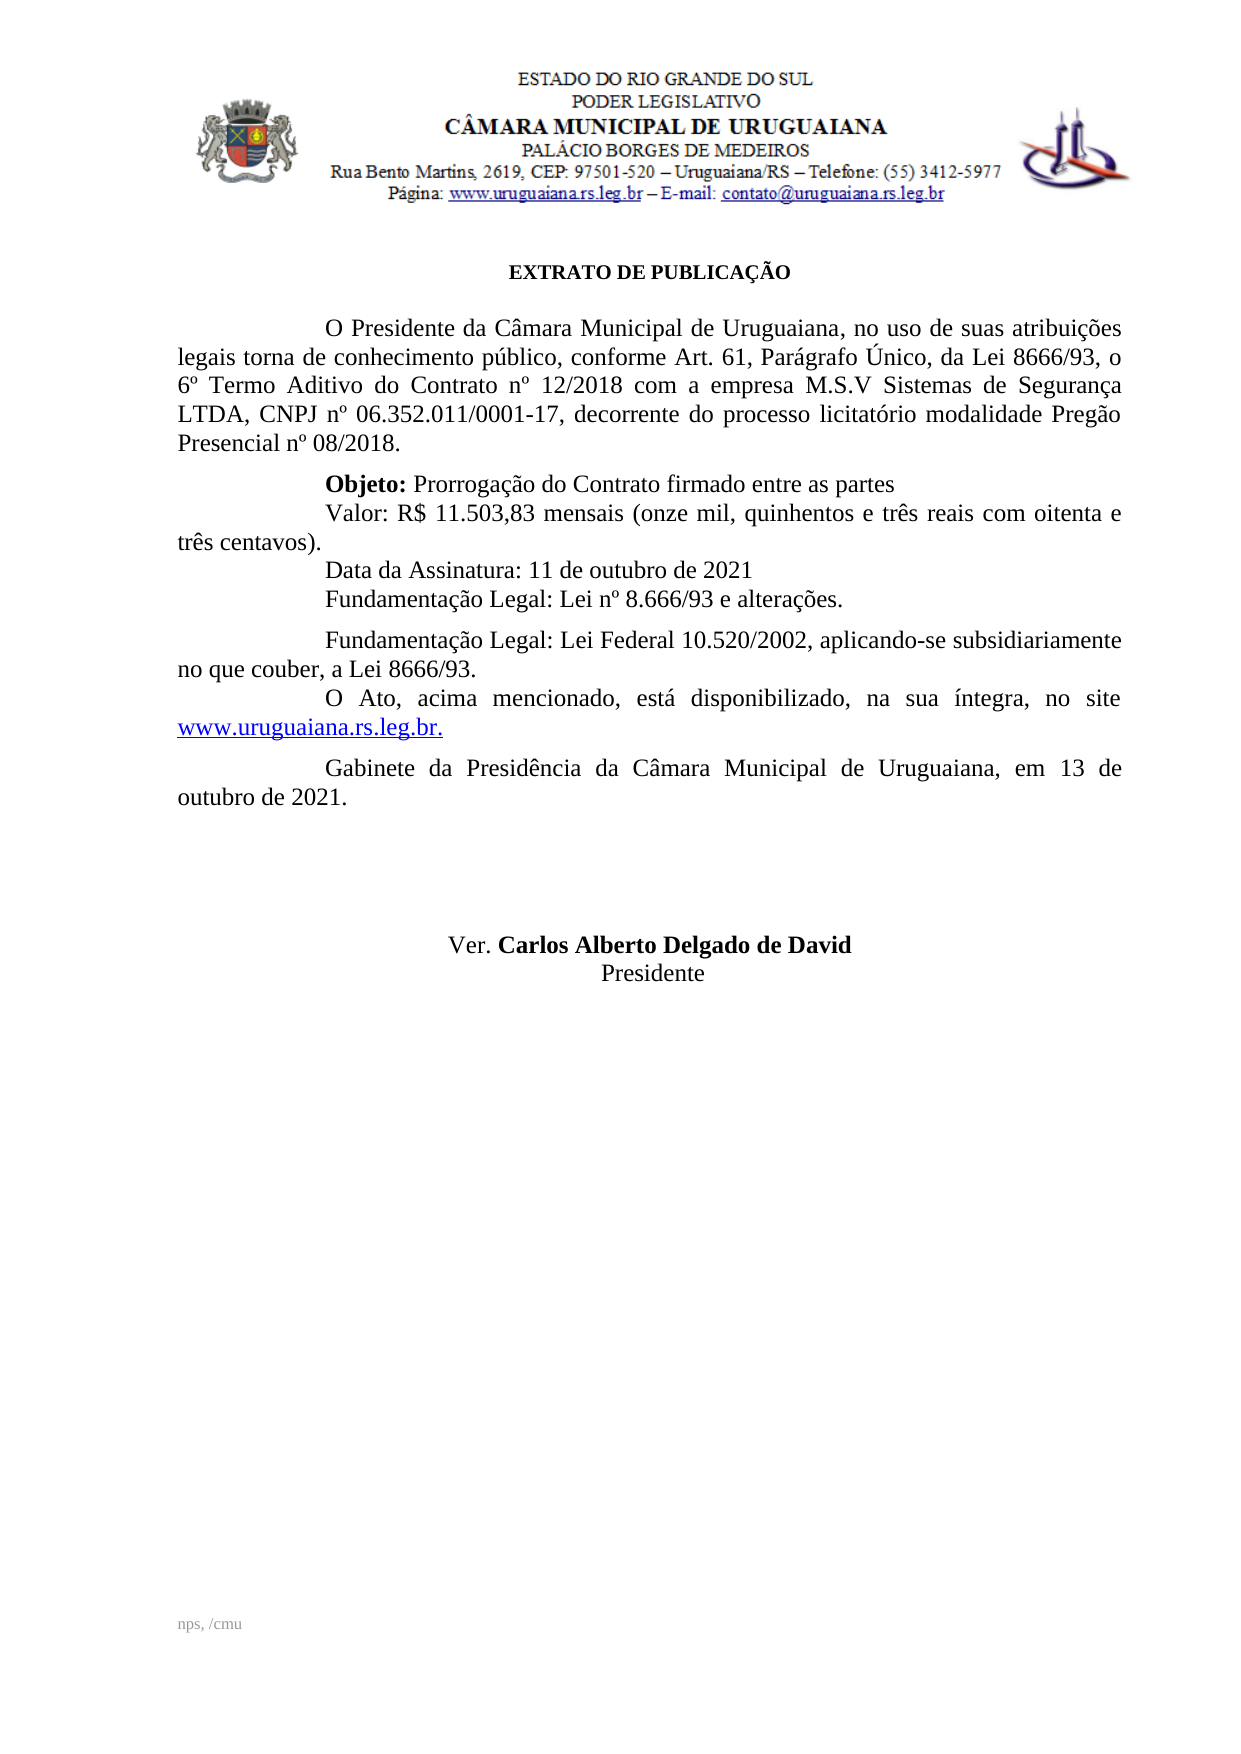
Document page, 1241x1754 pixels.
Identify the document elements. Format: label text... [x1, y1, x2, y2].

text Gabinete da Presidência da Câmara Municipal de Uruguaiana, em 13 de outubro de 2021. [177, 753, 1122, 810]
text O Ato, acima mencionado, está disponibilizado, na sua íntegra, no site www.uruguaiana.rs.leg.br. [177, 683, 1122, 740]
subtitle EXTRATO DE PUBLICAÇÃO [177, 260, 1122, 284]
text O Presidente da Câmara Municipal de Uruguaiana, no uso de suas atribuições legais torna de conhecimento público, conforme Art. 61, Parágrafo Único, da Lei 8666/93, o 6º Termo Aditivo do Contrato nº 12/2018 com a empresa M.S.V Sistemas de Segurança LTDA, CNPJ nº 06.352.011/0001-17, decorrente do processo licitatório modalidade Pregão Presencial nº 08/2018. [177, 313, 1122, 457]
text Presidente [177, 958, 1122, 987]
text Valor: R$ 11.503,83 mensais (onze mil, quinhentos e três reais com oitenta e três centavos). [177, 498, 1122, 556]
text Objeto: Prorrogação do Contrato firmado entre as partes [177, 469, 1122, 498]
text Fundamentação Legal: Lei Federal 10.520/2002, aplicando-se subsidiariamente no que couber, a Lei 8666/93. [177, 625, 1122, 683]
text Ver. Carlos Alberto Delgado de David [177, 930, 1122, 958]
text Data da Assinatura: 11 de outubro de 2021 [177, 556, 1122, 584]
picture [177, 59, 1145, 223]
text Fundamentação Legal: Lei nº 8.666/93 e alterações. [177, 584, 1122, 613]
